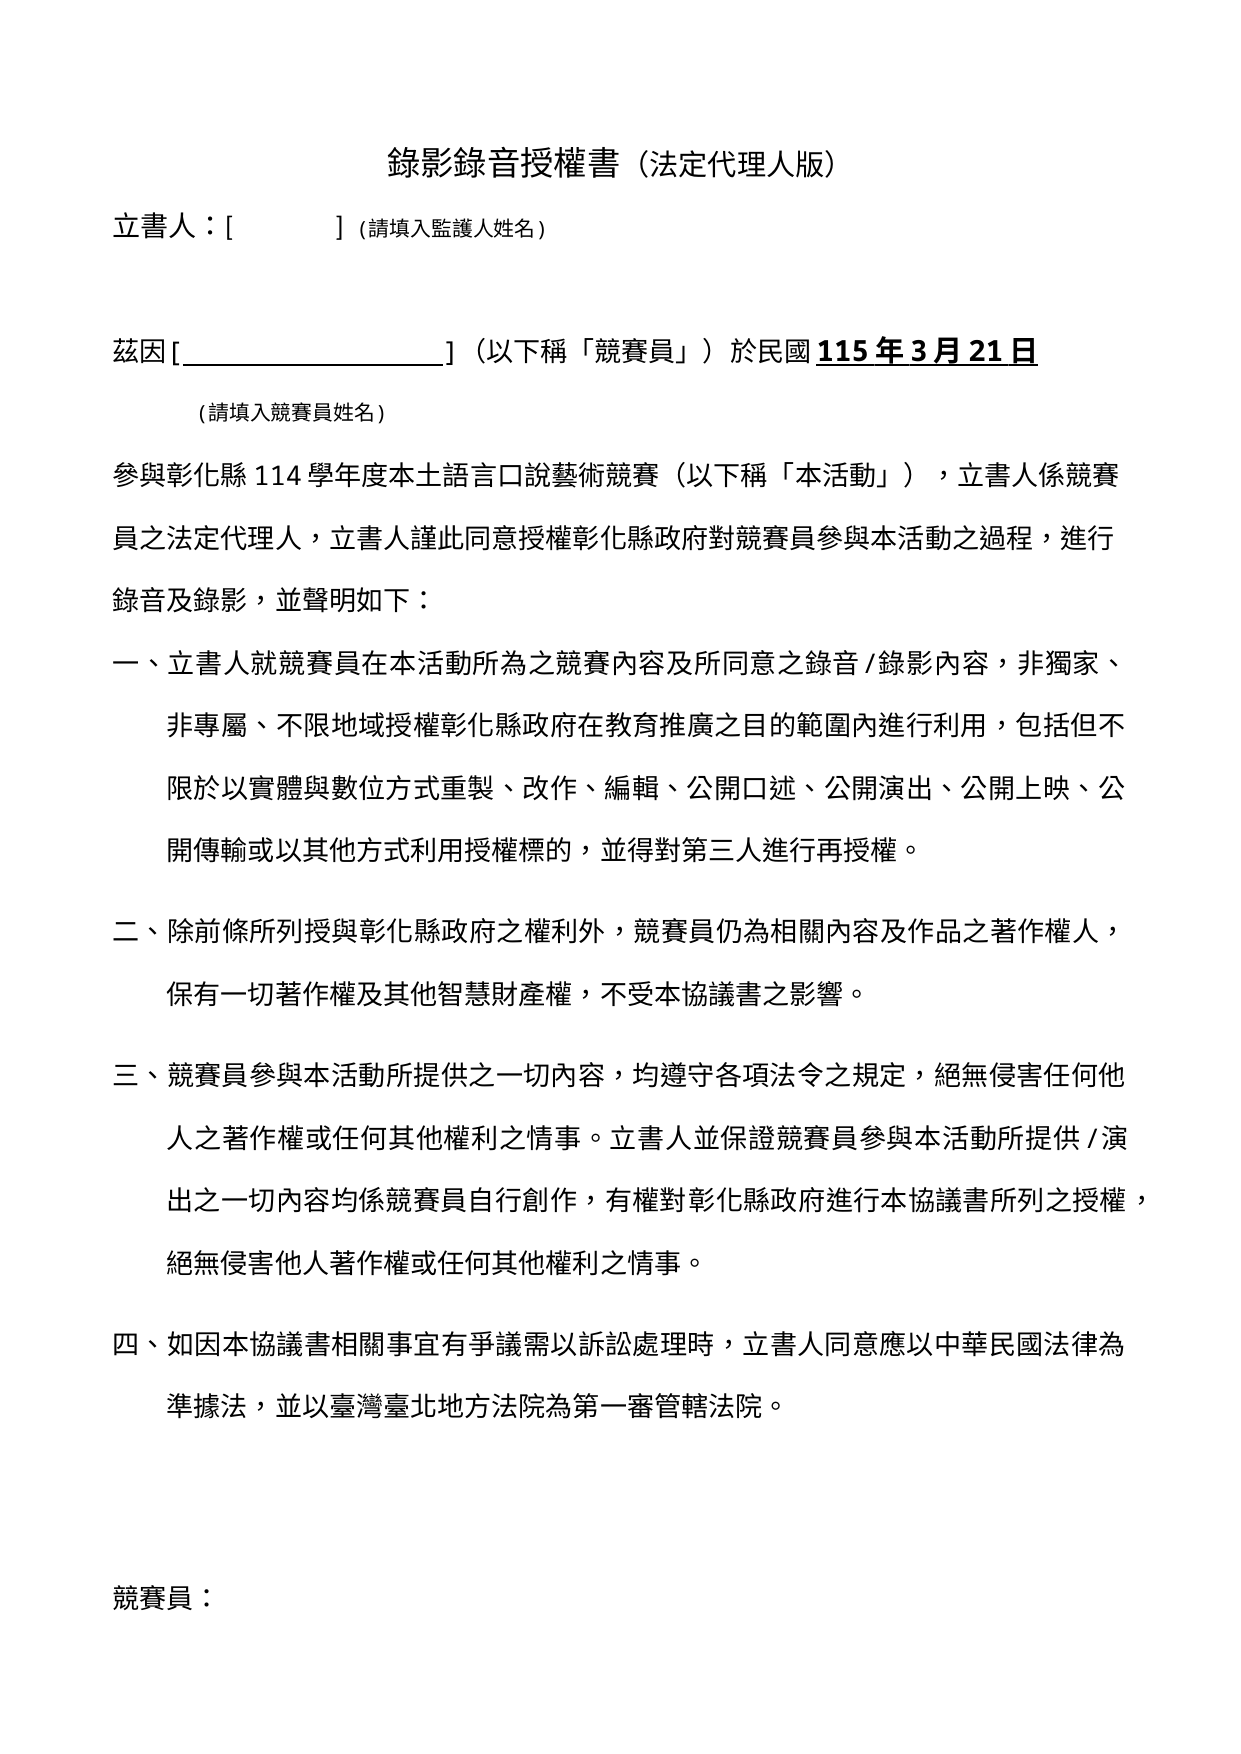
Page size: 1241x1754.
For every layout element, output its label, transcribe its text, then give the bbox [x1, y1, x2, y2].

text 二、除前條所列授與彰化縣政府之權利外，競賽員仍為相關內容及作品之著作權人，保有一切著作權及其他智慧財產權，不受本協議書之影響。 [112, 888, 1128, 1013]
text 一、立書人就競賽員在本活動所為之競賽內容及所同意之錄音/錄影內容，非獨家、非專屬、不限地域授權彰化縣政府在教育推廣之目的範圍內進行利用，包括但不限於以實體與數位方式重製、改作、編輯、公開口述、公開演出、公開上映、公開傳輸或以其他方式利用授權標的，並得對第三人進行再授權。 [112, 619, 1128, 869]
text 茲因[ ]（以下稱「競賽員」）於民國115年3月21日 [112, 307, 1128, 369]
text 三、競賽員參與本活動所提供之一切內容，均遵守各項法令之規定，絕無侵害任何他人之著作權或任何其他權利之情事。立書人並保證競賽員參與本活動所提供/演出之一切內容均係競賽員自行創作，有權對彰化縣政府進行本協議書所列之授權，絕無侵害他人著作權或任何其他權利之情事。 [112, 1032, 1128, 1282]
text 立書人：[ ] (請填入監護人姓名) [112, 182, 1128, 244]
text 參與彰化縣114學年度本土語言口說藝術競賽（以下稱「本活動」），立書人係競賽員之法定代理人，立書人謹此同意授權彰化縣政府對競賽員參與本活動之過程，進行錄音及錄影，並聲明如下： [112, 432, 1128, 619]
text (請填入競賽員姓名) [112, 369, 1128, 432]
text 錄影錄音授權書（法定代理人版） [112, 119, 1128, 182]
text 四、如因本協議書相關事宜有爭議需以訴訟處理時，立書人同意應以中華民國法律為準據法，並以臺灣臺北地方法院為第一審管轄法院。 [112, 1301, 1128, 1426]
text 競賽員： [112, 1554, 1128, 1617]
